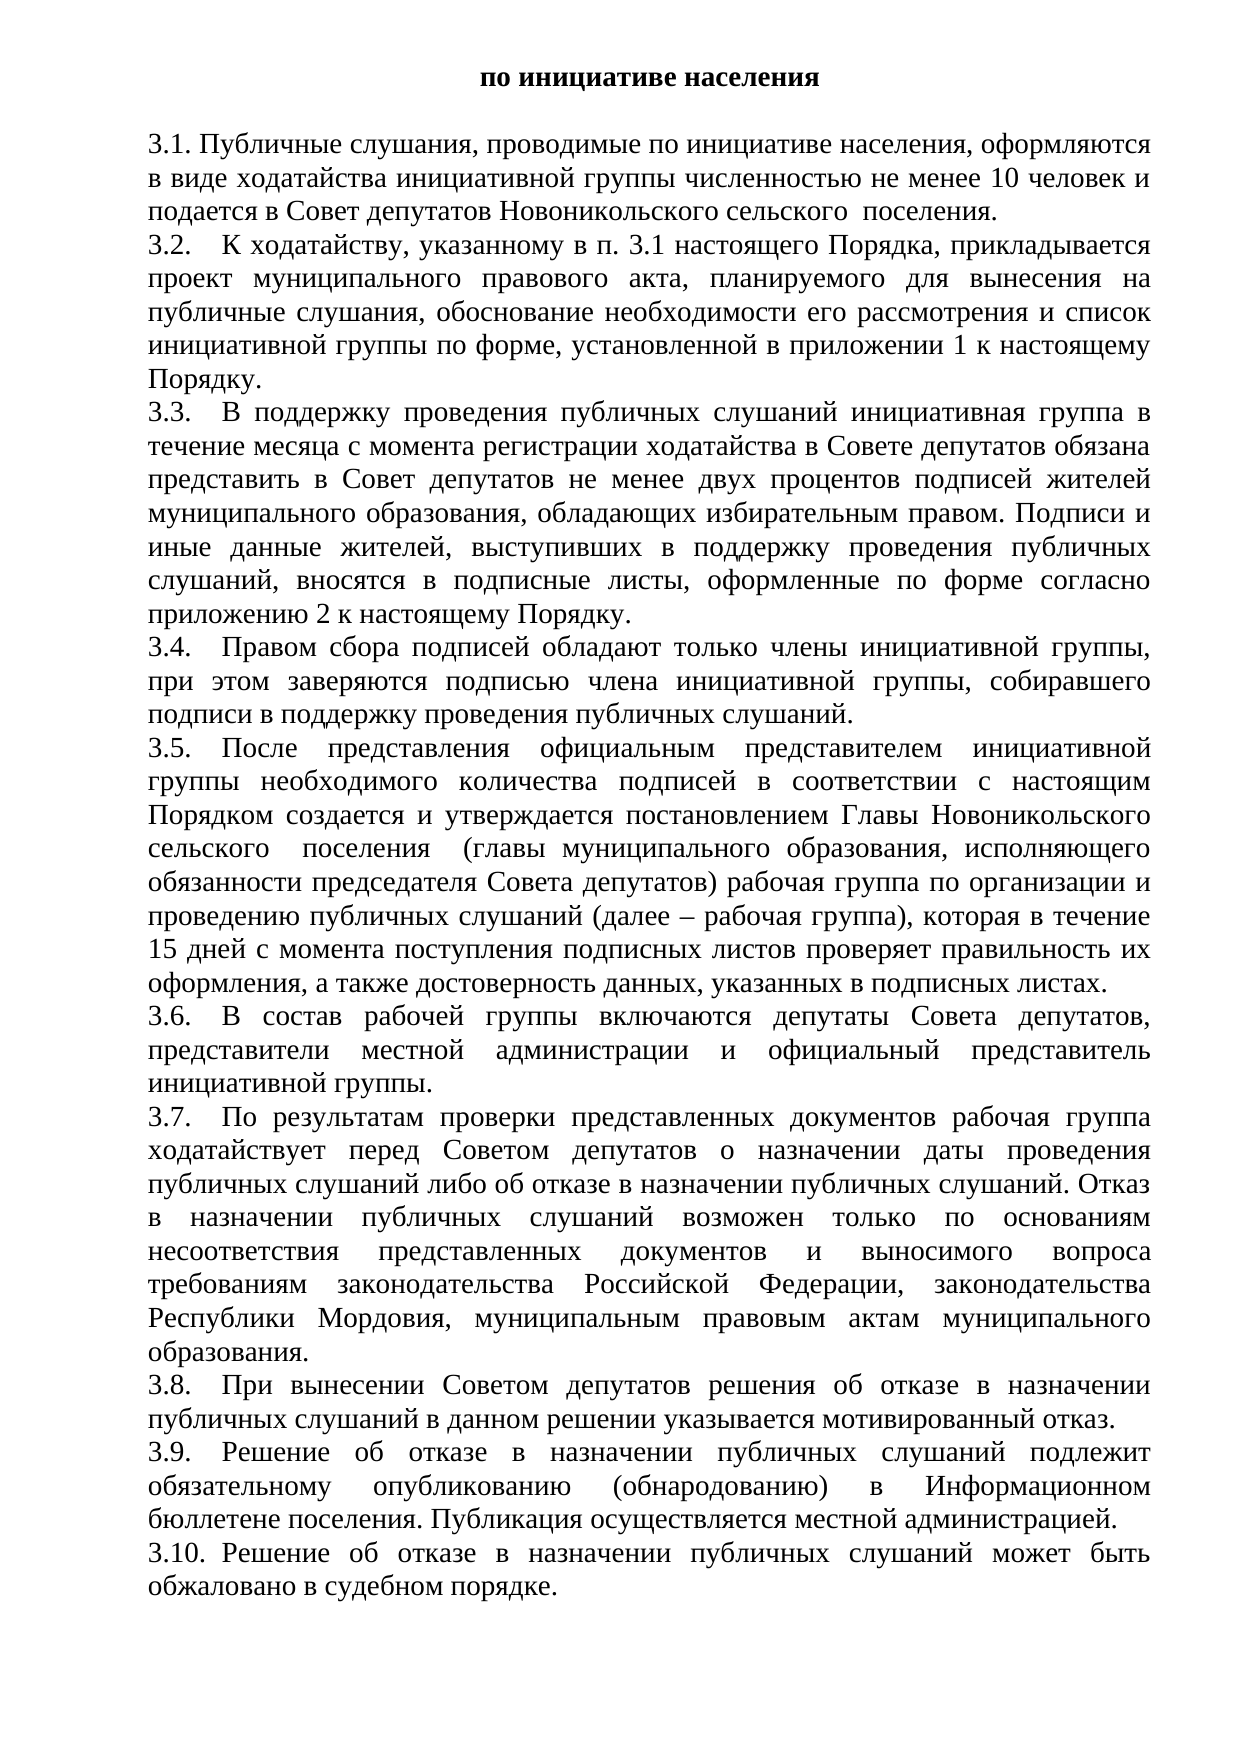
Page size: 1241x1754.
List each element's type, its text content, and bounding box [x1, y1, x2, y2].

list Решение об отказе в назначении публичных слушаний может быть обжаловано в судебном порядке. [148, 1535, 1152, 1602]
list В поддержку проведения публичных слушаний инициативная группа в течение месяца с момента регистрации ходатайства в Совете депутатов обязана представить в Совет депутатов не менее двух процентов подписей жителей муниципального образования, обладающих избирательным правом. Подписи и иные данные жителей, выступивших в поддержку проведения публичных слушаний, вносятся в подписные листы, оформленные по форме согласно приложению 2 к настоящему Порядку. [148, 394, 1152, 629]
list По результатам проверки представленных документов рабочая группа ходатайствует перед Советом депутатов о назначении даты проведения публичных слушаний либо об отказе в назначении публичных слушаний. Отказ в назначении публичных слушаний возможен только по основаниям несоответствия представленных документов и выносимого вопроса требованиям законодательства Российской Федерации, законодательства Республики Мордовия, муниципальным правовым актам муниципального образования. [148, 1099, 1152, 1367]
text по инициативе населения [148, 59, 1152, 93]
list В состав рабочей группы включаются депутаты Совета депутатов, представители местной администрации и официальный представитель инициативной группы. [148, 998, 1152, 1099]
list Правом сбора подписей обладают только члены инициативной группы, при этом заверяются подписью члена инициативной группы, собиравшего подписи в поддержку проведения публичных слушаний. [148, 629, 1152, 730]
list После представления официальным представителем инициативной группы необходимого количества подписей в соответствии с настоящим Порядком создается и утверждается постановлением Главы Новоникольского сельского поселения (главы муниципального образования, исполняющего обязанности председателя Совета депутатов) рабочая группа по организации и проведению публичных слушаний (далее – рабочая группа), которая в течение 15 дней с момента поступления подписных листов проверяет правильность их оформления, а также достоверность данных, указанных в подписных листах. [148, 730, 1152, 998]
list К ходатайству, указанному в п. 3.1 настоящего Порядка, прикладывается проект муниципального правового акта, планируемого для вынесения на публичные слушания, обоснование необходимости его рассмотрения и список инициативной группы по форме, установленной в приложении 1 к настоящему Порядку. [148, 227, 1152, 394]
list При вынесении Советом депутатов решения об отказе в назначении публичных слушаний в данном решении указывается мотивированный отказ. [148, 1367, 1152, 1434]
text 3.1. Публичные слушания, проводимые по инициативе населения, оформляются в виде ходатайства инициативной группы численностью не менее 10 человек и подается в Совет депутатов Новоникольского сельского поселения. [148, 126, 1152, 227]
list Решение об отказе в назначении публичных слушаний подлежит обязательному опубликованию (обнародованию) в Информационном бюллетене поселения. Публикация осуществляется местной администрацией. [148, 1434, 1152, 1535]
